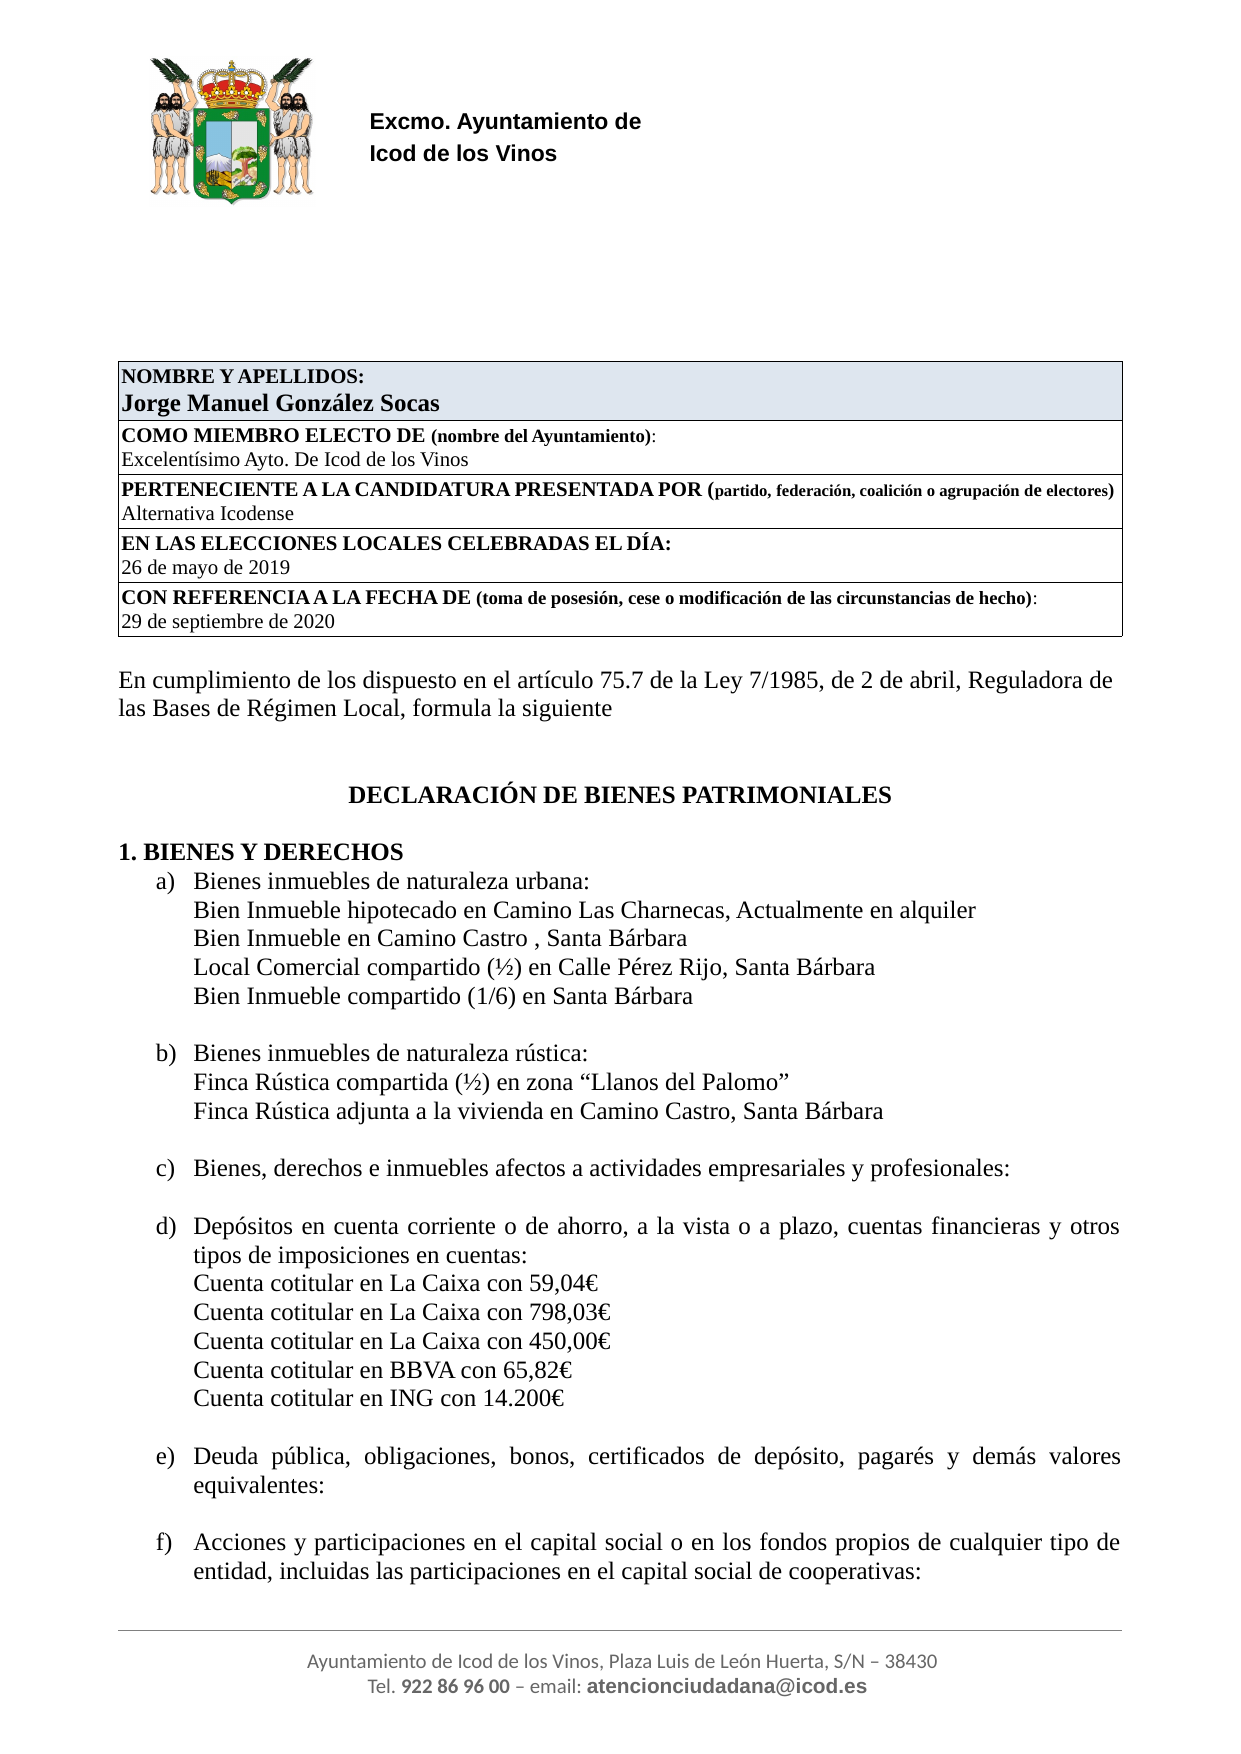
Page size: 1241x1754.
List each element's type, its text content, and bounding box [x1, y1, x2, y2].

list Cuenta cotitular en ING con 14.200€ [156, 1383, 1122, 1412]
list Acciones y participaciones en el capital social o en los fondos propios de cualquier tipo de entidad, incluidas las participaciones en el capital social de cooperativas: [156, 1527, 1122, 1585]
list Bien Inmueble hipotecado en Camino Las Charnecas, Actualmente en alquiler [156, 895, 1122, 923]
table_header NOMBRE Y APELLIDOS: Jorge Manuel González Socas [119, 362, 1122, 420]
list Bienes inmuebles de naturaleza urbana: [156, 866, 1122, 895]
list Local Comercial compartido (½) en Calle Pérez Rijo, Santa Bárbara [156, 952, 1122, 981]
list Cuenta cotitular en La Caixa con 59,04€ [156, 1268, 1122, 1297]
list Deuda pública, obligaciones, bonos, certificados de depósito, pagarés y demás valores equivalentes: [156, 1441, 1122, 1498]
table_cell EN LAS ELECCIONES LOCALES CELEBRADAS EL DÍA: 26 de mayo de 2019 [119, 529, 1122, 582]
list Cuenta cotitular en La Caixa con 798,03€ [156, 1297, 1122, 1326]
list Bienes, derechos e inmuebles afectos a actividades empresariales y profesionales: [156, 1153, 1122, 1182]
picture [149, 56, 316, 207]
text DECLARACIÓN DE BIENES PATRIMONIALES [118, 780, 1122, 808]
text 1. BIENES Y DERECHOS [118, 837, 1122, 866]
list Bien Inmueble compartido (1/6) en Santa Bárbara [156, 981, 1122, 1010]
text En cumplimiento de los dispuesto en el artículo 75.7 de la Ley 7/1985, de 2 de abril, Reguladora de las Bases de Régimen Local, formula la siguiente [118, 665, 1122, 722]
list Finca Rústica compartida (½) en zona “Llanos del Palomo” [156, 1067, 1122, 1096]
list Bienes inmuebles de naturaleza rústica: [156, 1038, 1122, 1067]
table_cell CON REFERENCIA A LA FECHA DE (toma de posesión, cese o modificación de las circunstancias de hecho): 29 de septiembre de 2020 [119, 583, 1122, 636]
list Cuenta cotitular en BBVA con 65,82€ [156, 1355, 1122, 1383]
list Finca Rústica adjunta a la vivienda en Camino Castro, Santa Bárbara [156, 1096, 1122, 1125]
list Cuenta cotitular en La Caixa con 450,00€ [156, 1326, 1122, 1355]
list Bien Inmueble en Camino Castro , Santa Bárbara [156, 923, 1122, 952]
table_cell PERTENECIENTE A LA CANDIDATURA PRESENTADA POR (partido, federación, coalición o agrupación de electores) Alternativa Icodense [119, 475, 1122, 528]
list Depósitos en cuenta corriente o de ahorro, a la vista o a plazo, cuentas financieras y otros tipos de imposiciones en cuentas: [156, 1211, 1122, 1268]
table_cell COMO MIEMBRO ELECTO DE (nombre del Ayuntamiento): Excelentísimo Ayto. De Icod de los Vinos [119, 421, 1122, 474]
